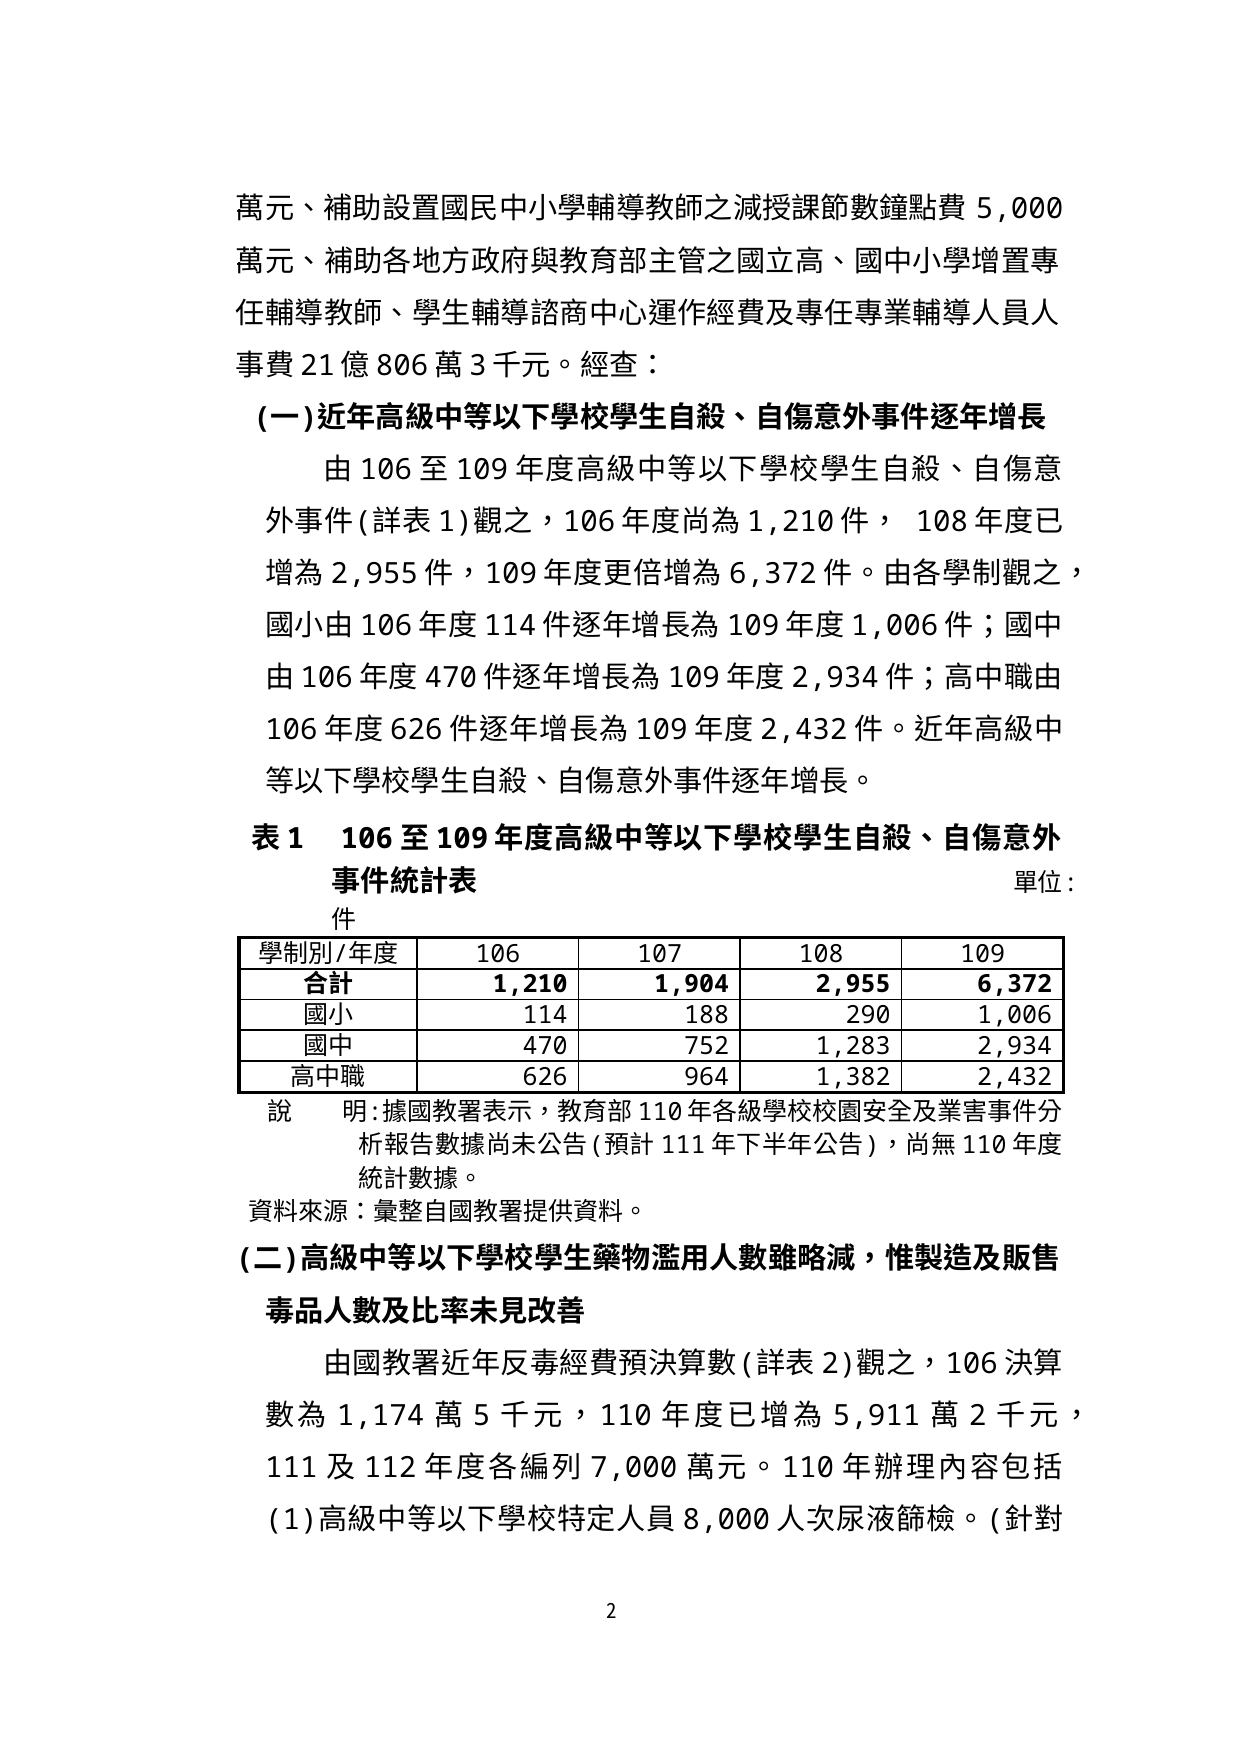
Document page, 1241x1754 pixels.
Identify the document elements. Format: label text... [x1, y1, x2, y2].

table_cell 高中職 [241, 1062, 416, 1091]
table_cell 2,432 [902, 1062, 1062, 1091]
table_cell 1,006 [902, 1000, 1062, 1029]
table_header 106 [418, 939, 578, 968]
table_cell 1,382 [741, 1062, 901, 1091]
text 說 明:據國教署表示，教育部110年各級學校校園安全及業害事件分析報告數據尚未公告(預計111年下半年公告)，尚無110年度統計數據。 [177, 1094, 1063, 1194]
table_header 109 [902, 939, 1062, 968]
table_cell 2,955 [741, 970, 901, 999]
text 由106至109年度高級中等以下學校學生自殺、自傷意外事件(詳表1)觀之，106年度尚為1,210件， 108年度已增為2,955件，109年度更倍增為6,372件。由各學制觀之，國小由106年度114件逐年增長為109年度1,006件；國中由106年度470件逐年增長為109年度2,934件；高中職由106年度626件逐年增長為109年度2,432件。近年高級中等以下學校學生自殺、自傷意外事件逐年增長。 [265, 438, 1063, 802]
table_cell 290 [741, 1000, 901, 1029]
table_header 107 [579, 939, 739, 968]
table_cell 1,283 [741, 1031, 901, 1060]
table_cell 114 [418, 1000, 578, 1029]
table_cell 964 [579, 1062, 739, 1091]
table_cell 合計 [241, 970, 416, 999]
text (一)近年高級中等以下學校學生自殺、自傷意外事件逐年增長 [236, 386, 1063, 438]
table_cell 國小 [241, 1000, 416, 1029]
table_cell 1,210 [418, 970, 578, 999]
text 資料來源：彙整自國教署提供資料。 [198, 1194, 1063, 1227]
text 表1 106至109年度高級中等以下學校學生自殺、自傷意外事件統計表 單位:件 [251, 815, 1063, 936]
table_header 學制別/年度 [241, 939, 416, 968]
table_header 108 [741, 939, 901, 968]
table_cell 2,934 [902, 1031, 1062, 1060]
table_cell 6,372 [902, 970, 1062, 999]
table_cell 1,904 [579, 970, 739, 999]
table_cell 752 [579, 1031, 739, 1060]
table_cell 470 [418, 1031, 578, 1060]
table_cell 626 [418, 1062, 578, 1091]
table_cell 188 [579, 1000, 739, 1029]
text (二)高級中等以下學校學生藥物濫用人數雖略減，惟製造及販售毒品人數及比率未見改善 [236, 1227, 1063, 1331]
table_cell 國中 [241, 1031, 416, 1060]
text 由國教署近年反毒經費預決算數(詳表2)觀之，106決算數為1,174萬5千元，110年度已增為5,911萬2千元，111及112年度各編列7,000萬元。110年辦理內容包括(1)高級中等以下學校特定人員8,000人次尿液篩檢。(針對安非他命類藥物（安非他命、甲基安非他命、搖頭丸）」及「愷他命代謝物(愷他命及去甲基愷他命)；委託法務部法醫研究所及法務部調查局辦理特定人員新興毒品尿液篩共計2,100人次。(2)採購5合1快速篩檢試劑提供各縣市運用，計6,500劑。(3)委託辦理高級中等以下學校輔導老師、學務人員反毒研習、家長入班宣導教材開發及師資培訓暨認證、反毒梗圖創作徵選及教育劇場工作坊。(4)補助縣市辦理高級中等以下學校針對學校教師、家長及學生計215場次，參與人數3萬8千餘人次。(5)推廣校園拒毒萌芽計畫，補助臺北市政府教育局等33單位，培育169名學生擔任反毒領航員，進行校園宣導。 [265, 1331, 1063, 1540]
text 萬元、補助設置國民中小學輔導教師之減授課節數鐘點費5,000萬元、補助各地方政府與教育部主管之國立高、國中小學增置專任輔導教師、學生輔導諮商中心運作經費及專任專業輔導人員人事費21億806萬3千元。經查： [236, 177, 1063, 386]
